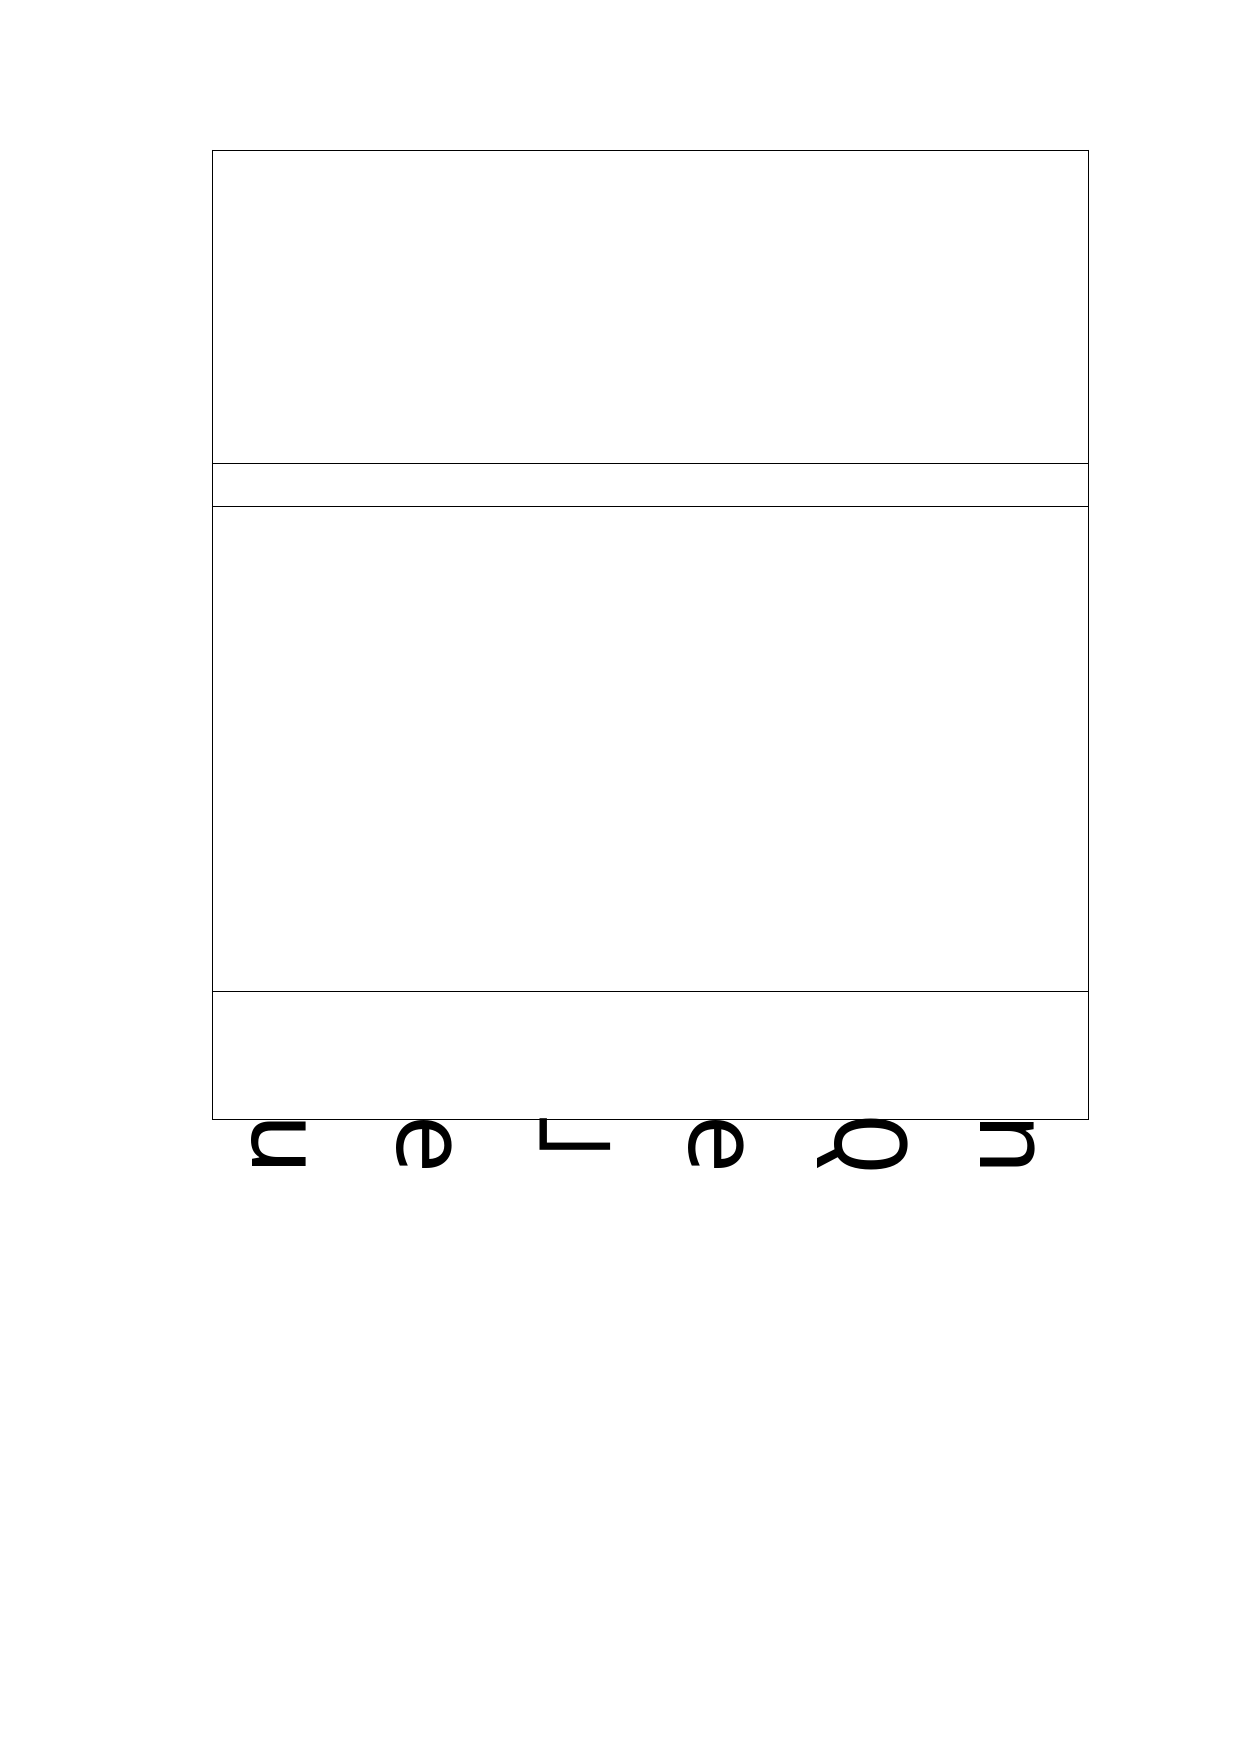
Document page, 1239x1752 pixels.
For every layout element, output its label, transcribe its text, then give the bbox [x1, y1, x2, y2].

table_cell [213, 151, 1088, 463]
table_cell [213, 464, 1088, 506]
table_cell iesvues60119三spo>06一「u 一=enoue6e 心一uちde6rllsn 一e 」セ3060u而~0℃ の Od一/\()deunQe」qo[Idep 三 PO* 」 eu!*!leldn三 eAQsodsl euのもeunあ~而 eugepe」dOtJlQSOwesDh!lqo wo*eu]ldednのー>Qd一AQdpse」qoes=n60LAJ 「0」q60Yg0 Il!)uの型 [213, 507, 1088, 991]
table_cell !!lsouefundodeuuepoupel)åns WO」d一=e6msn 」d60UW@ZOUlnunQe」euueQeuzeuSO(JZ! [213, 992, 1088, 1119]
